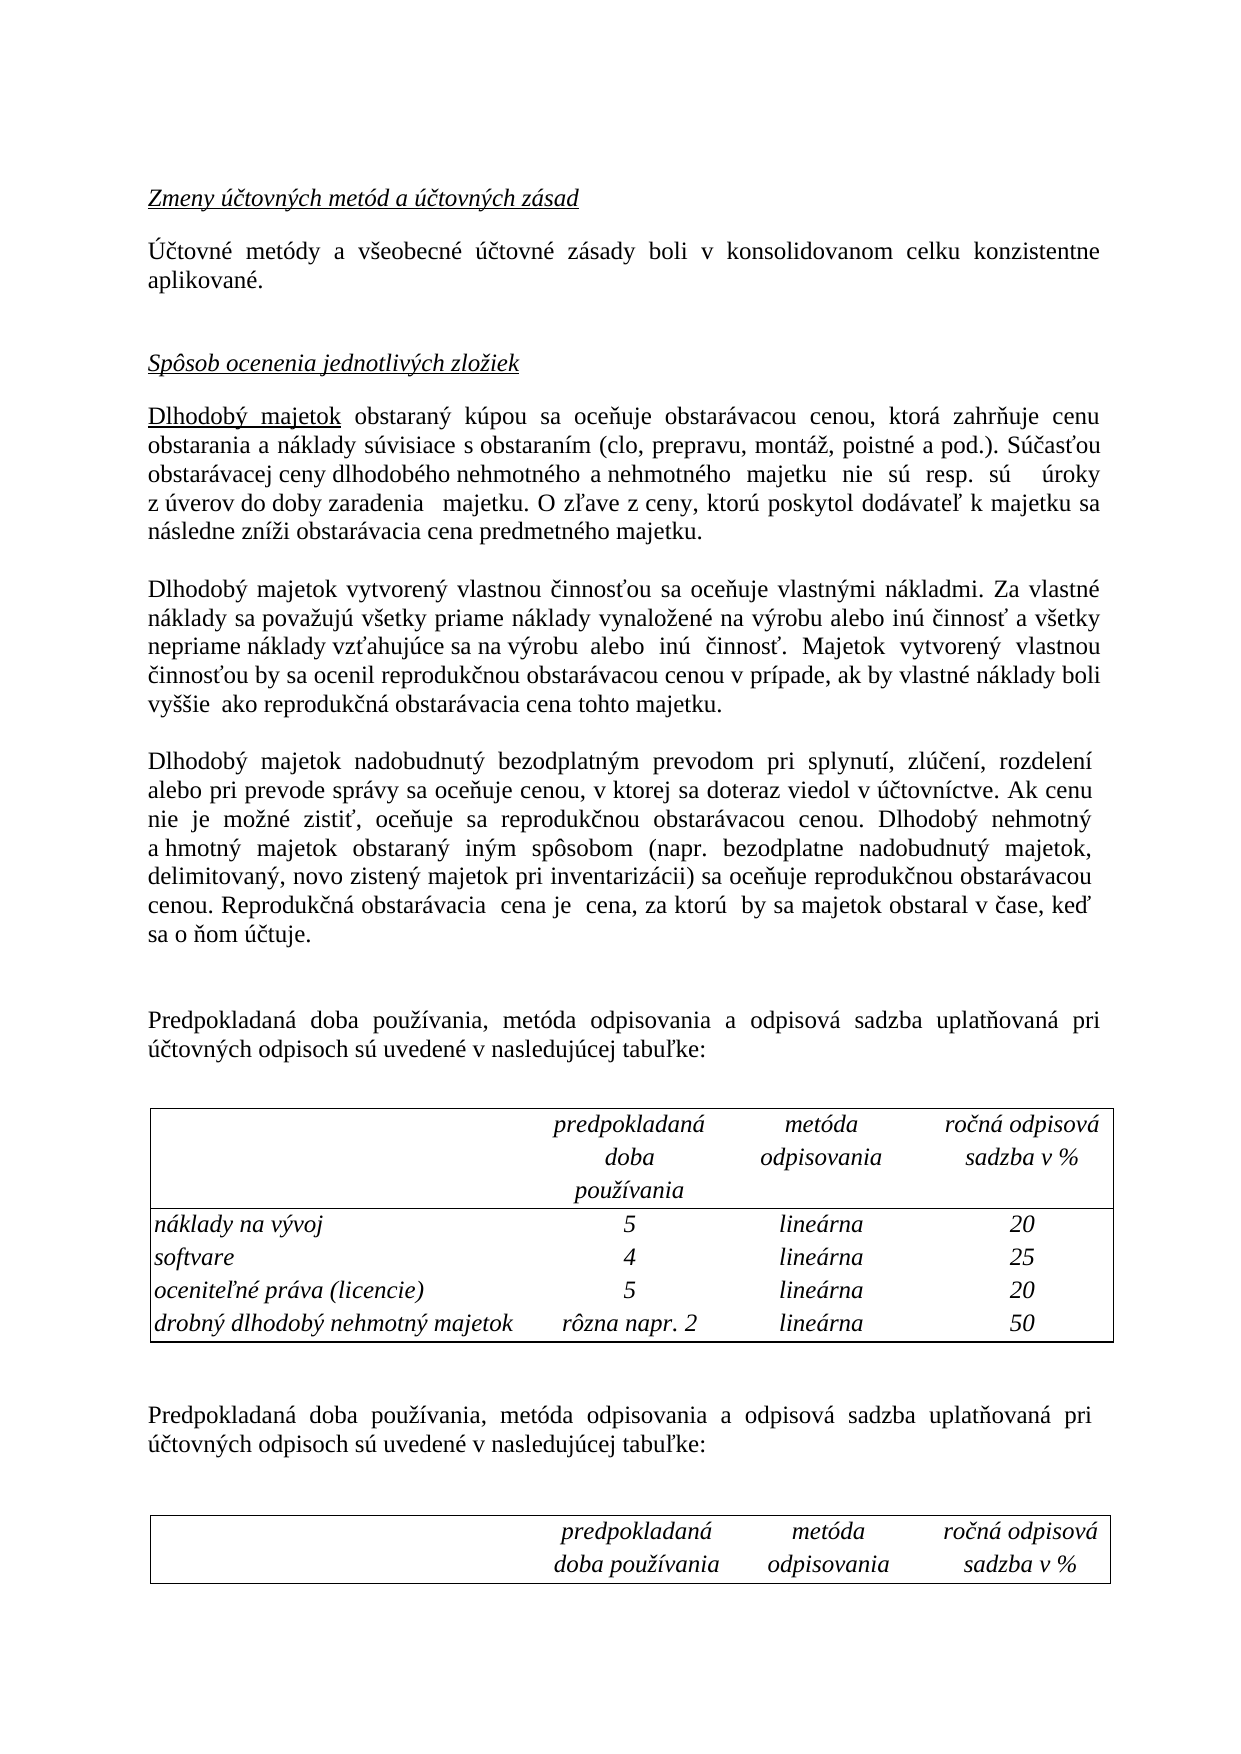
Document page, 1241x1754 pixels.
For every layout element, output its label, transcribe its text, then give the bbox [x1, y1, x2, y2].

table_header predpokladaná [550, 1109, 712, 1142]
table_cell sadzba v % [933, 1550, 1110, 1582]
table_cell [918, 1209, 933, 1242]
table_cell 4 [550, 1242, 712, 1275]
text Predpokladaná doba používania, metóda odpisovania a odpisová sadzba uplatňovaná pri účtovných odpisoch sú uvedené v nasledujúcej tabuľke: [148, 1005, 1101, 1063]
table_cell [712, 1275, 727, 1308]
text Účtovné metódy a všeobecné účtovné zásady boli v konsolidovanom celku konzistentne aplikované. [148, 236, 1101, 294]
table_cell [712, 1142, 727, 1208]
table_cell doba používania [550, 1142, 712, 1208]
table_cell odpisovania [727, 1142, 918, 1208]
table_cell doba používania [549, 1550, 726, 1582]
table_cell oceniteľné práva (licencie) [151, 1275, 549, 1308]
table_cell [726, 1550, 741, 1582]
table_cell [151, 1550, 505, 1582]
table_cell lineárna [727, 1308, 918, 1341]
text Dlhodobý majetok obstaraný kúpou sa oceňuje obstarávacou cenou, ktorá zahrňuje cenu obstarania a náklady súvisiace s obstaraním (clo, prepravu, montáž, poistné a pod.). Súčasťou obstarávacej ceny dlhodobého nehmotného a nehmotného majetku nie sú resp. sú úroky z úverov do doby zaradenia majetku. O zľave z ceny, ktorú poskytol dodávateľ k majetku sa následne zníži obstarávacia cena predmetného majetku. [148, 401, 1101, 545]
table_header [151, 1516, 549, 1549]
table_cell 25 [933, 1242, 1113, 1275]
table_header [918, 1109, 933, 1142]
table_cell odpisovania [741, 1550, 918, 1582]
table_cell rôzna napr. 2 [550, 1308, 712, 1341]
table_header ročná odpisová [933, 1516, 1110, 1549]
table_cell 5 [550, 1209, 712, 1242]
text Dlhodobý majetok nadobudnutý bezodplatným prevodom pri splynutí, zlúčení, rozdelení alebo pri prevode správy sa oceňuje cenou, v ktorej sa doteraz viedol v účtovníctve. Ak cenu nie je možné zistiť, oceňuje sa reprodukčnou obstarávacou cenou. Dlhodobý nehmotný a hmotný majetok obstaraný iným spôsobom (napr. bezodplatne nadobudnutý majetok, delimitovaný, novo zistený majetok pri inventarizácii) sa oceňuje reprodukčnou obstarávacou cenou. Reprodukčná obstarávacia cena je cena, za ktorú by sa majetok obstaral v čase, keď sa o ňom účtuje. [148, 746, 1093, 948]
table_cell drobný dlhodobý nehmotný majetok [151, 1308, 549, 1341]
text Dlhodobý majetok vytvorený vlastnou činnosťou sa oceňuje vlastnými nákladmi. Za vlastné náklady sa považujú všetky priame náklady vynaložené na výrobu alebo inú činnosť a všetky nepriame náklady vzťahujúce sa na výrobu alebo inú činnosť. Majetok vytvorený vlastnou činnosťou by sa ocenil reprodukčnou obstarávacou cenou v prípade, ak by vlastné náklady boli vyššie ako reprodukčná obstarávacia cena tohto majetku. [148, 574, 1101, 718]
table_cell lineárna [727, 1209, 918, 1242]
table_cell [505, 1550, 549, 1582]
table_cell [918, 1275, 933, 1308]
table_header [712, 1109, 727, 1142]
table_cell [918, 1308, 933, 1341]
table_cell [712, 1242, 727, 1275]
text Predpokladaná doba používania, metóda odpisovania a odpisová sadzba uplatňovaná pri účtovných odpisoch sú uvedené v nasledujúcej tabuľke: [148, 1400, 1093, 1457]
table_cell [712, 1209, 727, 1242]
table_header ročná odpisová [933, 1109, 1113, 1142]
table_cell sadzba v % [933, 1142, 1113, 1208]
table_header [918, 1516, 933, 1549]
table_header [726, 1516, 741, 1549]
table_cell 20 [933, 1209, 1113, 1242]
table_cell [918, 1242, 933, 1275]
subtitle Spôsob ocenenia jednotlivých zložiek [148, 348, 1093, 376]
table_header metóda [741, 1516, 918, 1549]
table_cell náklady na vývoj [151, 1209, 549, 1242]
table_cell softvare [151, 1242, 549, 1275]
table_cell [712, 1308, 727, 1341]
table_cell lineárna [727, 1275, 918, 1308]
table_cell 20 [933, 1275, 1113, 1308]
table_header predpokladaná [549, 1516, 726, 1549]
table_cell [151, 1142, 505, 1208]
table_cell 50 [933, 1308, 1113, 1341]
table_cell 5 [550, 1275, 712, 1308]
table_header metóda [727, 1109, 918, 1142]
table_cell lineárna [727, 1242, 918, 1275]
table_header [151, 1109, 549, 1142]
table_cell [918, 1142, 933, 1208]
subtitle Zmeny účtovných metód a účtovných zásad [148, 183, 1093, 211]
table_cell [918, 1550, 933, 1582]
table_cell [505, 1142, 549, 1208]
